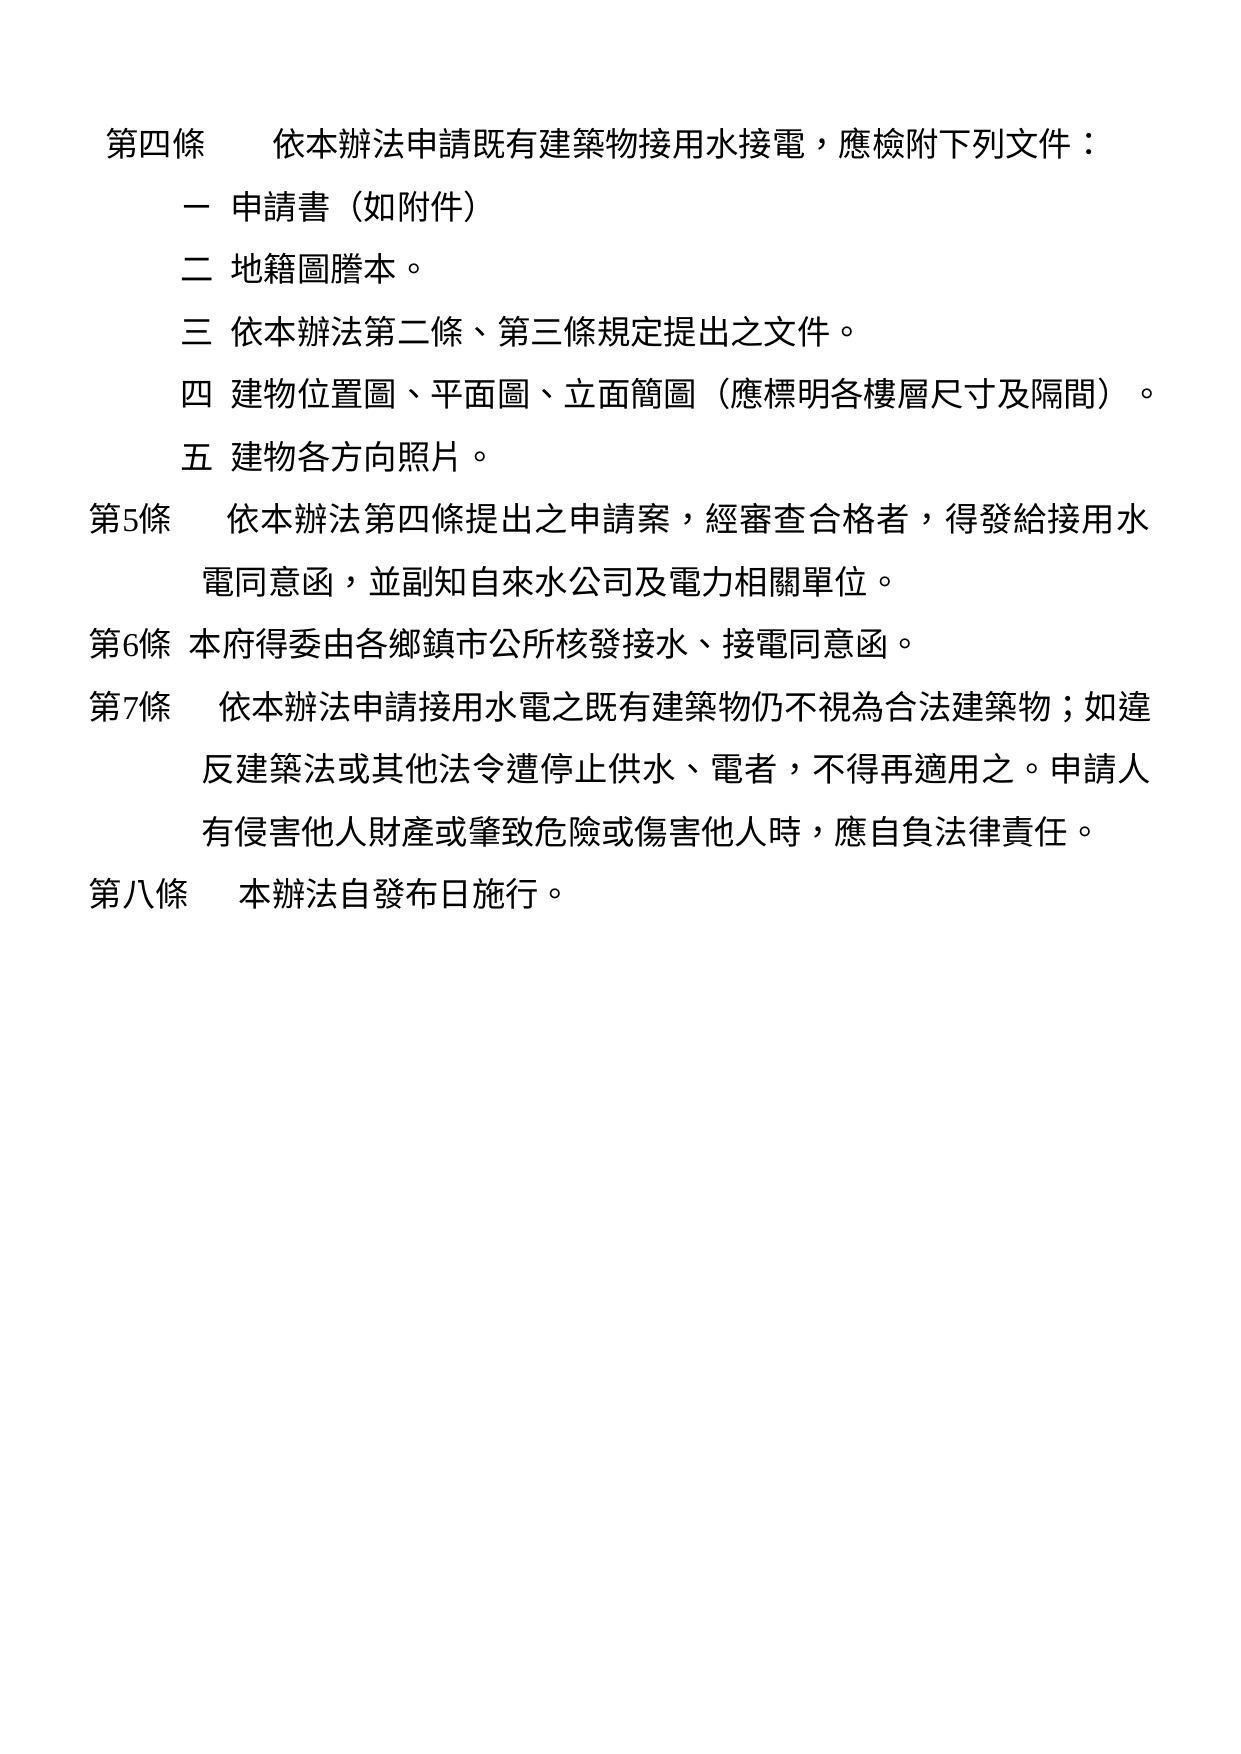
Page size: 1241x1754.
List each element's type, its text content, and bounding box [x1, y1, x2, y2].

list 本府得委由各鄉鎮市公所核發接水、接電同意函。 [89, 601, 1152, 663]
list 依本辦法第四條提出之申請案，經審查合格者，得發給接用水電同意函，並副知自來水公司及電力相關單位。 [89, 476, 1152, 601]
text ㄧ 申請書（如附件） [89, 163, 1152, 226]
text 第四條 依本辦法申請既有建築物接用水接電，應檢附下列文件： [89, 101, 1152, 163]
text 第八條 本辦法自發布日施行。 [89, 851, 1152, 913]
text 二 地籍圖謄本。 [89, 226, 1152, 288]
text 三 依本辦法第二條、第三條規定提出之文件。 [89, 288, 1152, 351]
text 五 建物各方向照片。 [89, 413, 1152, 476]
text 四 建物位置圖、平面圖、立面簡圖（應標明各樓層尺寸及隔間）。 [89, 351, 1152, 413]
list 依本辦法申請接用水電之既有建築物仍不視為合法建築物；如違反建築法或其他法令遭停止供水、電者，不得再適用之。申請人有侵害他人財產或肇致危險或傷害他人時，應自負法律責任。 [89, 663, 1152, 851]
